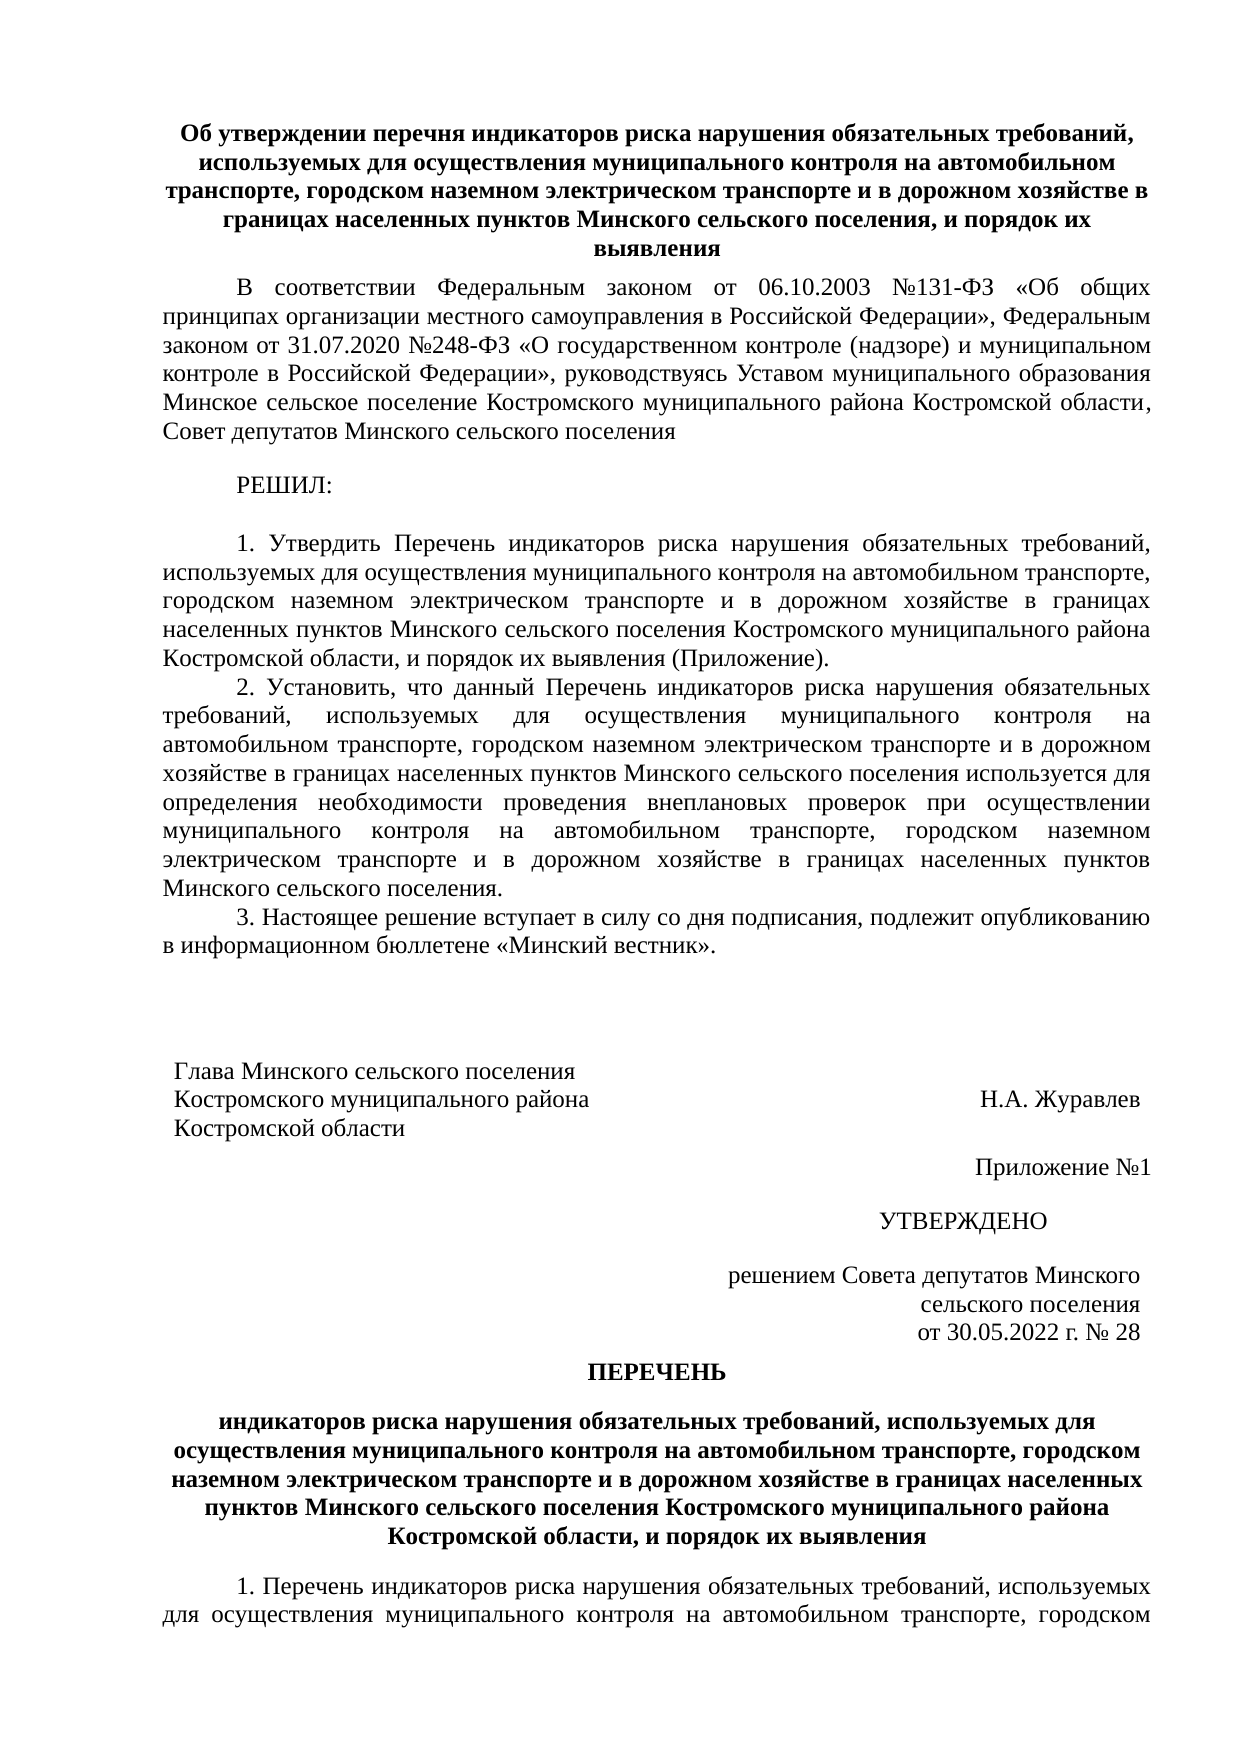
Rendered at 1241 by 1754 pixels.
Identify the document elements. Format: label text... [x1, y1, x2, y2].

text 1. Перечень индикаторов риска нарушения обязательных требований, используемых для осуществления муниципального контроля на автомобильном транспорте, городском [162, 1571, 1152, 1628]
text РЕШИЛ: [162, 470, 1152, 498]
table_header УТВЕРЖДЕНО решением Совета депутатов Минского сельского поселения от 30.05.2022 г. № 28 [698, 1206, 1152, 1346]
text Об утверждении перечня индикаторов риска нарушения обязательных требований, используемых для осуществления муниципального контроля на автомобильном транспорте, городском наземном электрическом транспорте и в дорожном хозяйстве в границах населенных пунктов Минского сельского поселения, и порядок их выявления [162, 118, 1152, 262]
table_header Н.А. Журавлев [658, 1045, 1152, 1152]
text В соответствии Федеральным законом от 06.10.2003 №131-ФЗ «Об общих принципах организации местного самоуправления в Российской Федерации», Федеральным законом от 31.07.2020 №248-ФЗ «О государственном контроле (надзоре) и муниципальном контроле в Российской Федерации», руководствуясь Уставом муниципального образования Минское сельское поселение Костромского муниципального района Костромской области, Совет депутатов Минского сельского поселения [162, 272, 1152, 445]
text 2. Установить, что данный Перечень индикаторов риска нарушения обязательных требований, используемых для осуществления муниципального контроля на автомобильном транспорте, городском наземном электрическом транспорте и в дорожном хозяйстве в границах населенных пунктов Минского сельского поселения используется для определения необходимости проведения внеплановых проверок при осуществлении муниципального контроля на автомобильном транспорте, городском наземном электрическом транспорте и в дорожном хозяйстве в границах населенных пунктов Минского сельского поселения. [162, 672, 1152, 902]
text 3. Настоящее решение вступает в силу со дня подписания, подлежит опубликованию в информационном бюллетене «Минский вестник». [162, 902, 1152, 959]
text индикаторов риска нарушения обязательных требований, используемых для осуществления муниципального контроля на автомобильном транспорте, городском наземном электрическом транспорте и в дорожном хозяйстве в границах населенных пунктов Минского сельского поселения Костромского муниципального района Костромской области, и порядок их выявления [162, 1406, 1152, 1550]
text 1. Утвердить Перечень индикаторов риска нарушения обязательных требований, используемых для осуществления муниципального контроля на автомобильном транспорте, городском наземном электрическом транспорте и в дорожном хозяйстве в границах населенных пунктов Минского сельского поселения Костромского муниципального района Костромской области, и порядок их выявления (Приложение). [162, 528, 1152, 672]
text ПЕРЕЧЕНЬ [162, 1357, 1152, 1385]
text Приложение №1 [162, 1152, 1152, 1181]
table_header Глава Минского сельского поселения Костромского муниципального района Костромской области [163, 1045, 658, 1152]
